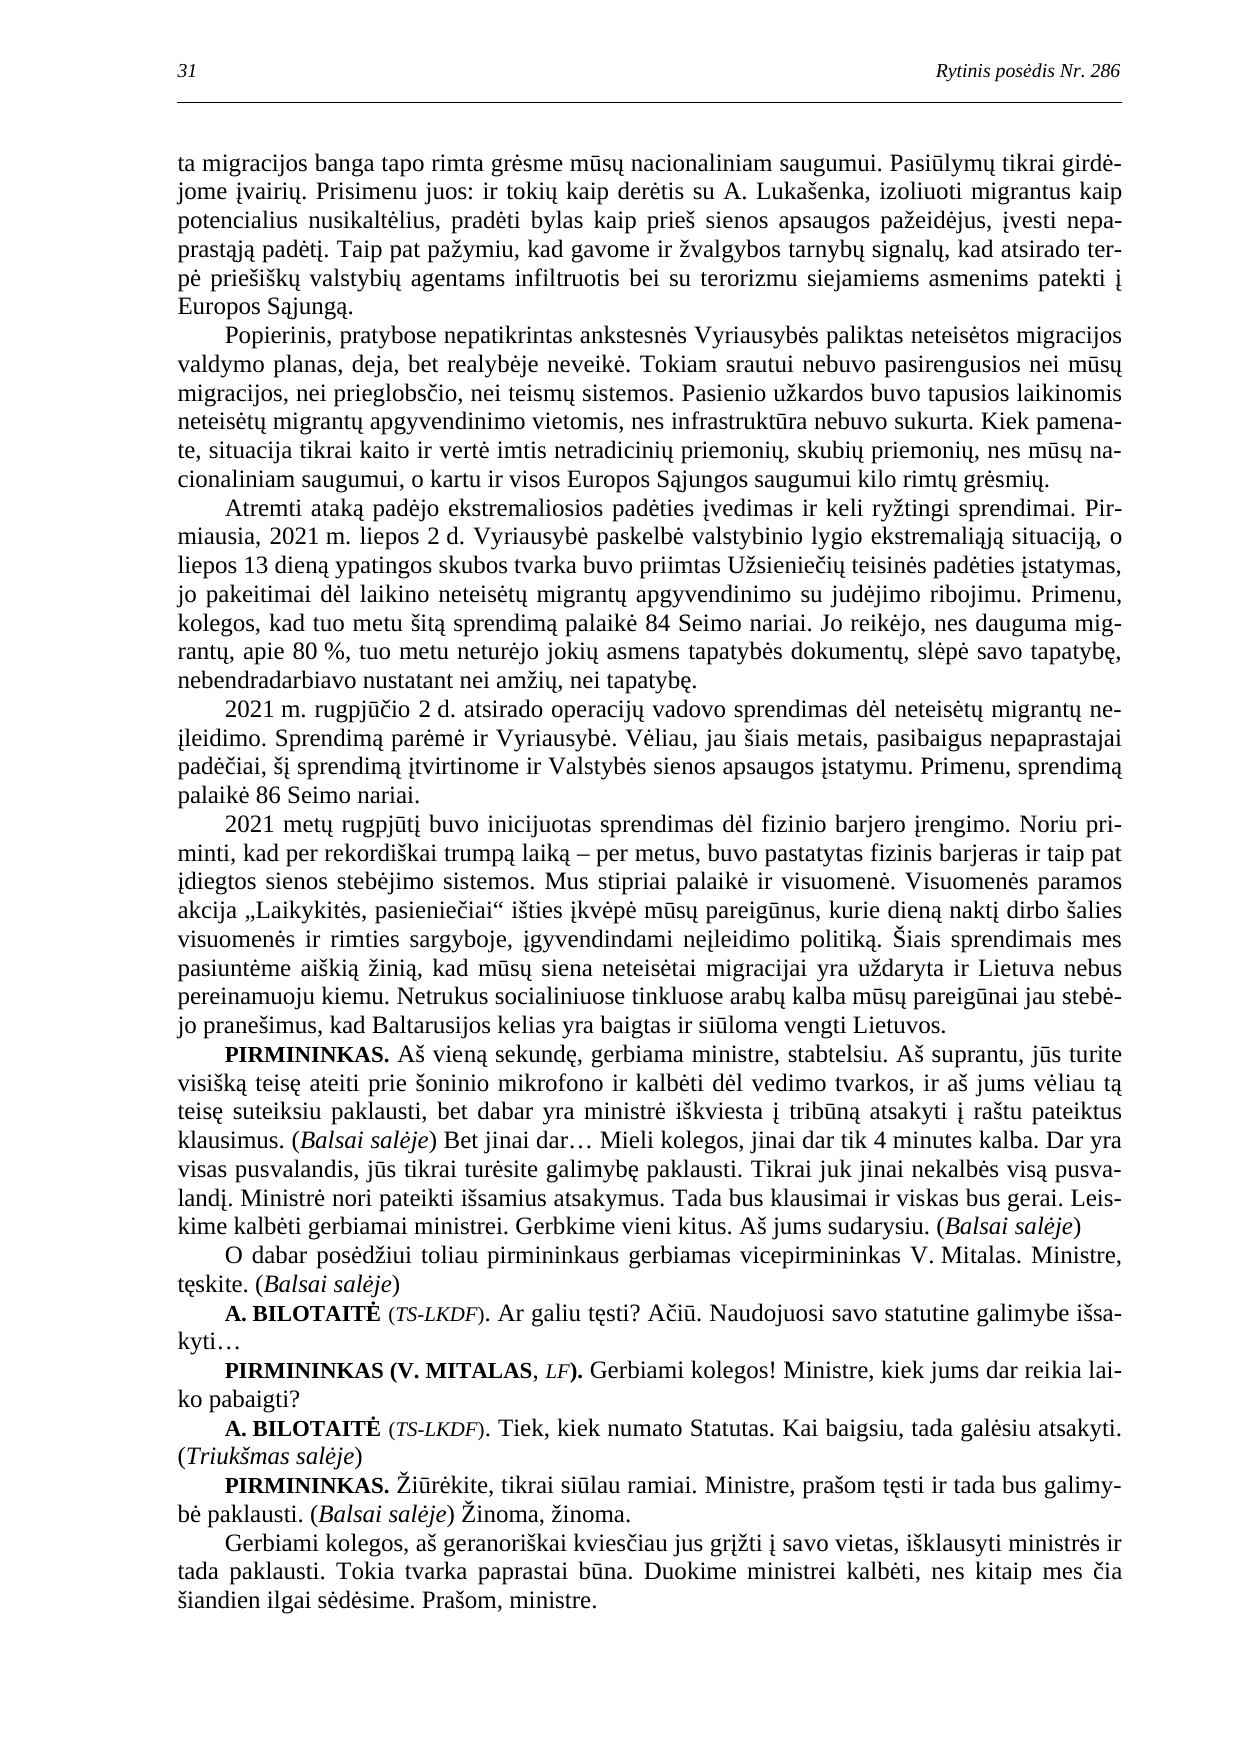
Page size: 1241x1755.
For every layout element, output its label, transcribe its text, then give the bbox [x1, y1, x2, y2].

text A. BILOTAITĖ (TS-LKDF). Ar ga­liu tęs­ti? Ačiū. Nau­do­juo­si sa­vo sta­tu­ti­ne ga­li­my­be iš­sa­ky­ti… [177, 1298, 1122, 1355]
text PIRMININKAS. Aš vie­ną se­kun­dę, ger­bia­ma mi­nist­re, stab­tel­siu. Aš su­pran­tu, jūs tu­ri­te vi­siš­ką tei­sę at­ei­ti prie šo­ni­nio mik­ro­fo­no ir kal­bė­ti dėl ve­di­mo tvar­kos, ir aš jums vė­liau tą tei­sę su­teik­siu pa­klaus­ti, bet da­bar yra mi­nist­rė iš­kvies­ta į tri­bū­ną at­sa­ky­ti į raš­tu pa­teik­tus klau­si­mus. (Bal­sai sa­lė­je) Bet ji­nai dar… Mie­li ko­le­gos, ji­nai dar tik 4 mi­nu­tes kal­ba. Dar yra vi­sas pus­va­lan­dis, jūs tik­rai tu­rė­si­te ga­li­my­bę pa­klaus­ti. Tik­rai juk ji­nai ne­kal­bės vi­są pus­va­lan­dį. Mi­nist­rė no­ri pa­teik­ti iš­sa­mius at­sa­ky­mus. Ta­da bus klau­si­mai ir vis­kas bus ge­rai. Leis­ki­me kal­bė­ti ger­bia­mai mi­nist­rei. Gerb­ki­me vie­ni ki­tus. Aš jums su­da­ry­siu. (Bal­sai sa­lė­je) [177, 1039, 1122, 1240]
text O da­bar po­sė­džiui to­liau pir­mi­nin­kaus ger­bia­mas vi­ce­pir­mi­nin­kas V. Mi­ta­las. Mi­nist­re, tęs­ki­te. (Bal­sai sa­lė­je) [177, 1240, 1122, 1298]
text A. BILOTAITĖ (TS-LKDF). Tiek, kiek nu­ma­to Sta­tu­tas. Kai baig­siu, ta­da ga­lė­siu at­sa­ky­ti. (Triukš­mas sa­lė­je) [177, 1413, 1122, 1470]
text At­rem­ti ata­ką pa­dė­jo eks­tre­ma­liosios pa­dė­ties įve­di­mas ir ke­li ryž­tin­gi spren­di­mai. Pir­miau­sia, 2021 m. lie­pos 2 d. Vy­riau­sy­bė pa­skel­bė vals­ty­bi­nio ly­gio eks­tre­ma­liąją si­tu­a­ci­ją, o lie­pos 13 die­ną ypa­tin­gos sku­bos tvar­ka bu­vo pri­im­tas Už­sie­nie­čių tei­si­nės pa­dė­ties įsta­ty­mas, jo pa­kei­ti­mai dėl lai­ki­no ne­tei­sė­tų mig­ran­tų ap­gy­ven­di­ni­mo su ju­dė­ji­mo ri­bo­ji­mu. Pri­me­nu, ko­le­gos, kad tuo me­tu ši­tą spren­di­mą pa­lai­kė 84 Sei­mo na­riai. Jo rei­kė­jo, nes dau­gu­ma mig­ran­tų, apie 80 %, tuo me­tu ne­tu­rė­jo jo­kių as­mens ta­pa­ty­bės do­ku­men­tų, slė­pė sa­vo ta­pa­ty­bę, ne­ben­dra­dar­bia­vo nu­sta­tant nei am­žių, nei ta­pa­ty­bę. [177, 493, 1122, 694]
text PIRMININKAS. Žiū­rė­ki­te, tik­rai siū­lau ra­miai. Mi­nist­re, pra­šom tęs­ti ir ta­da bus ga­li­my­bė pa­klaus­ti. (Bal­sai sa­lė­je) Ži­no­ma, ži­no­ma. [177, 1470, 1122, 1528]
text 2021 m. rug­pjū­čio 2 d. at­si­ra­do ope­ra­ci­jų va­do­vo spren­di­mas dėl ne­tei­sė­tų mig­ran­tų ne­įlei­di­mo. Spren­di­mą pa­rė­mė ir Vy­riau­sy­bė. Vė­liau, jau šiais me­tais, pa­si­bai­gus ne­pa­pras­ta­jai pa­dė­čiai, šį spren­di­mą įtvir­ti­no­me ir Vals­ty­bės sie­nos ap­sau­gos įsta­ty­mu. Pri­me­nu, spren­di­mą pa­lai­kė 86 Sei­mo na­riai. [177, 694, 1122, 809]
text PIRMININKAS (V. MITALAS, LF). Ger­bia­mi ko­le­gos! Mi­nist­re, kiek jums dar rei­kia lai­ko pa­baig­ti? [177, 1355, 1122, 1413]
text 2021 me­tų rug­pjū­tį bu­vo ini­ci­juo­tas spren­di­mas dėl fi­zi­nio bar­je­ro įren­gi­mo. No­riu pri­min­ti, kad per re­kor­diš­kai trum­pą lai­ką – per me­tus, bu­vo pa­sta­ty­tas fi­zi­nis bar­je­ras ir taip pat įdieg­tos sie­nos ste­bė­ji­mo sis­te­mos. Mus stip­riai pa­lai­kė ir vi­suo­me­nė. Vi­suo­me­nės pa­ra­mos ak­ci­ja „Lai­ky­ki­tės, pa­sie­nie­čiai“ iš­ties įkvė­pė mū­sų pa­rei­gū­nus, ku­rie die­ną nak­tį dir­bo ša­lies vi­suo­me­nės ir rim­ties sar­gy­bo­je, įgy­ven­din­da­mi ne­įlei­di­mo po­li­ti­ką. Šiais spren­di­mais mes pa­siun­tė­me aiš­kią ži­nią, kad mū­sų sie­na ne­tei­sė­tai mig­ra­ci­jai yra už­da­ry­ta ir Lie­tu­va ne­bus per­ei­na­muo­ju kie­mu. Ne­tru­kus so­cia­li­niuo­se tin­kluo­se ara­bų kal­ba mū­sų pa­rei­gū­nai jau ste­bė­jo pra­ne­ši­mus, kad Bal­ta­ru­si­jos ke­lias yra baig­tas ir siū­lo­ma veng­ti Lie­tu­vos. [177, 809, 1122, 1039]
text ta mig­ra­ci­jos ban­ga ta­po rim­ta grės­me mū­sų na­cio­na­li­niam sau­gu­mui. Pa­siū­ly­mų tik­rai gir­dė­jo­me įvai­rių. Pri­si­me­nu juos: ir to­kių kaip de­rė­tis su A. Lu­ka­šen­ka, izo­liuo­ti mig­ran­tus kaip po­ten­cia­lius nu­si­kal­tė­lius, pra­dė­ti by­las kaip prieš sie­nos ap­sau­gos pa­žei­dė­jus, įves­ti ne­pa­pras­tą­ją pa­dė­tį. Taip pat pa­žy­miu, kad ga­vo­me ir žval­gy­bos tar­ny­bų sig­na­lų, kad at­si­ra­do ter­pė prie­šiš­kų vals­ty­bių agen­tams in­fil­truo­tis bei su te­ro­riz­mu sie­ja­miems as­me­nims pa­tek­ti į Eu­ro­pos Są­jun­gą. [177, 148, 1122, 320]
text Po­pie­ri­nis, pra­ty­bo­se ne­pa­tik­rin­tas anks­tes­nės Vy­riau­sy­bės pa­lik­tas ne­tei­sė­tos mig­ra­ci­jos val­dy­mo pla­nas, de­ja, bet re­a­ly­bė­je ne­vei­kė. To­kiam srau­tui ne­bu­vo pa­si­ren­gu­sios nei mū­sų mig­ra­ci­jos, nei prie­globs­čio, nei teis­mų sis­te­mos. Pa­sie­nio už­kar­dos bu­vo ta­pu­sios lai­ki­no­mis ne­tei­sė­tų mig­ran­tų ap­gy­ven­di­ni­mo vie­to­mis, nes in­fra­struk­tū­ra ne­bu­vo su­kur­ta. Kiek pa­me­na­te, si­tu­a­ci­ja tik­rai kai­to ir ver­tė im­tis ne­tra­di­ci­nių prie­mo­nių, sku­bių prie­mo­nių, nes mū­sų na­cio­na­li­niam sau­gu­mui, o kar­tu ir vi­sos Eu­ro­pos Są­jun­gos sau­gu­mui ki­lo rim­tų grės­mių. [177, 320, 1122, 493]
text Ger­bia­mi ko­le­gos, aš ge­ra­no­riš­kai kvies­čiau jus grįž­ti į sa­vo vie­tas, iš­klau­sy­ti mi­nist­rės ir ta­da pa­klaus­ti. To­kia tvar­ka pa­pras­tai bū­na. Duo­ki­me mi­nist­rei kal­bė­ti, nes ki­taip mes čia šian­dien il­gai sė­dė­si­me. Pra­šom, mi­nist­re. [177, 1528, 1122, 1614]
